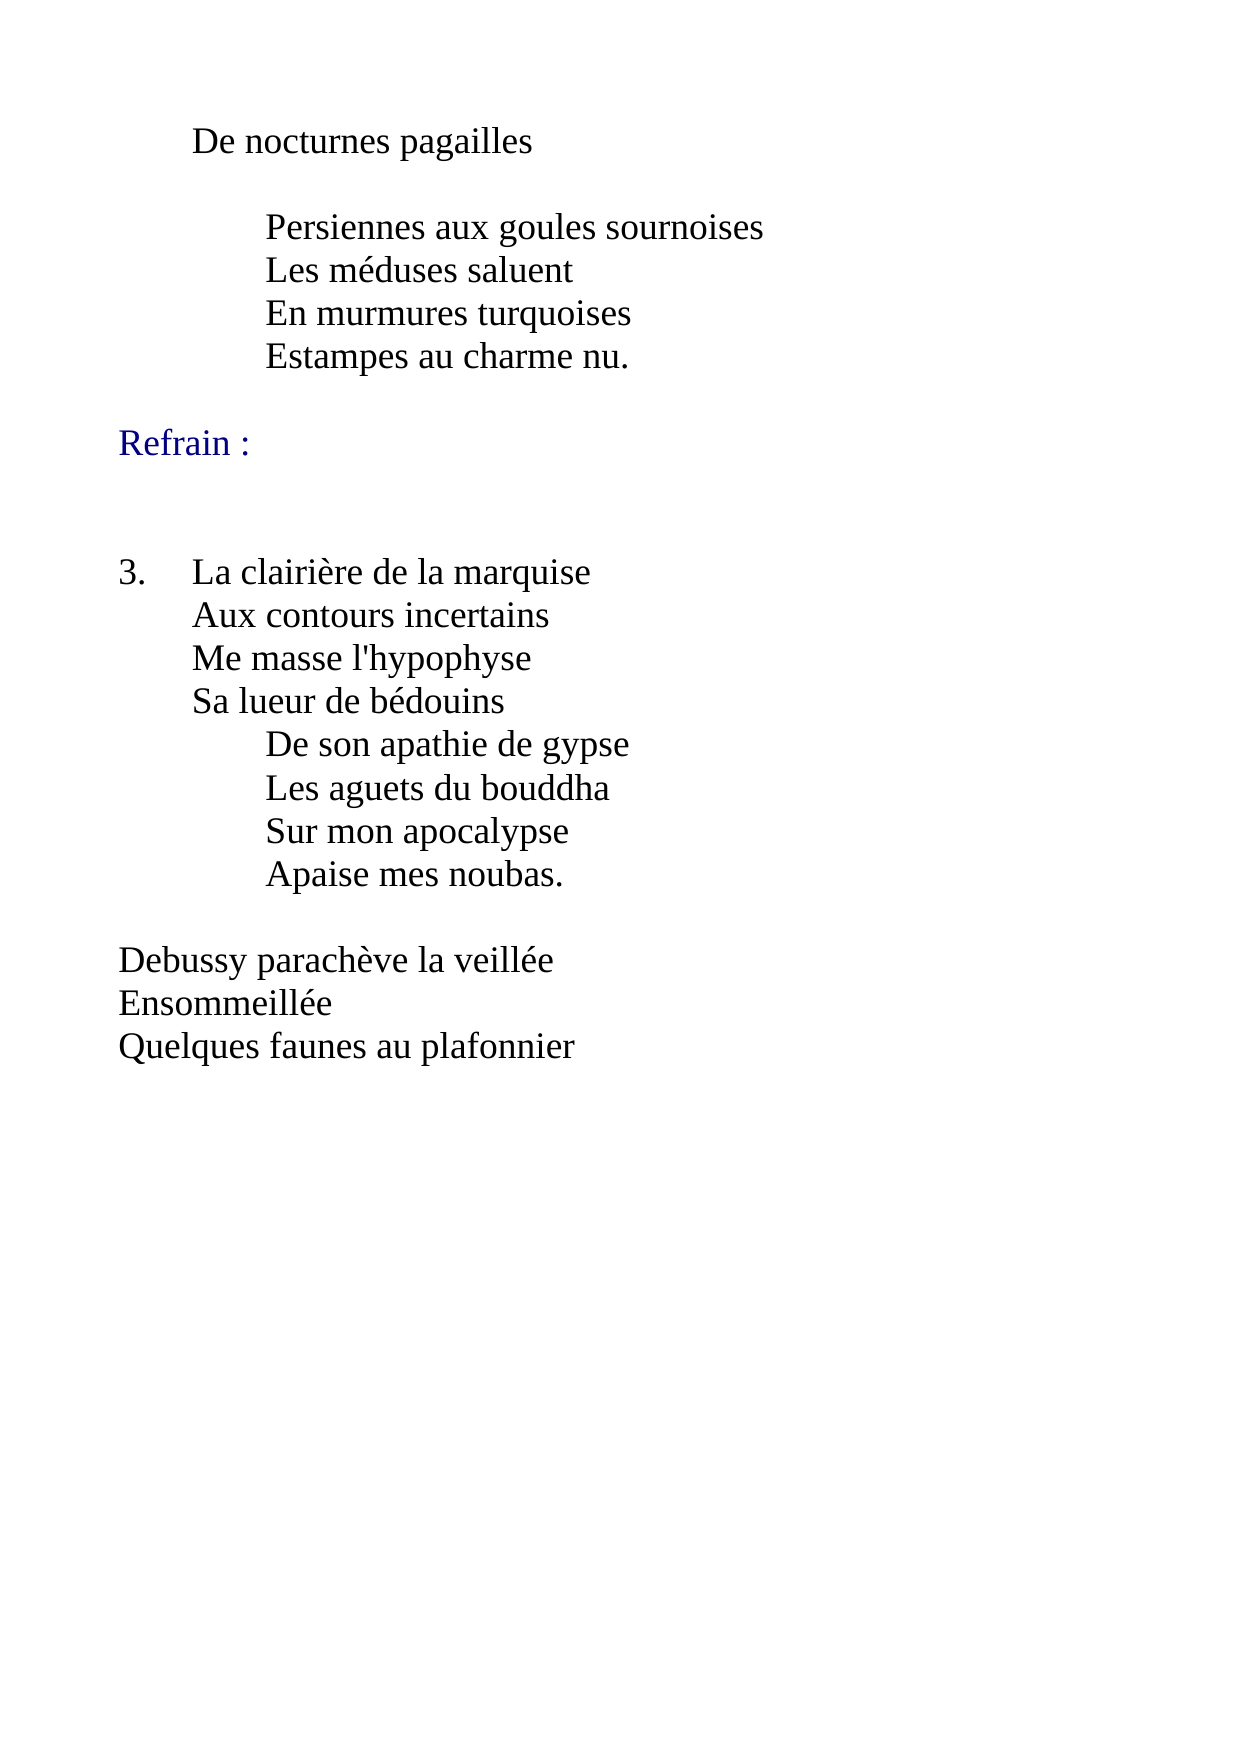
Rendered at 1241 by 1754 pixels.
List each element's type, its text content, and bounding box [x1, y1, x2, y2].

text 3. La clairière de la marquise Aux contours incertains Me masse l'hypophyse Sa lueur de bédouins De son apathie de gypse [118, 549, 1122, 765]
text Quelques faunes au plafonnier [118, 1024, 1122, 1067]
text De nocturnes pagailles [118, 118, 1122, 161]
text Les aguets du bouddha Sur mon apocalypse Apaise mes noubas. [118, 765, 1122, 937]
text Debussy parachève la veillée [118, 937, 1122, 981]
text Ensommeillée [118, 981, 1122, 1024]
text Persiennes aux goules sournoises Les méduses saluent En murmures turquoises Estampes au charme nu. Refrain : [118, 161, 1122, 506]
